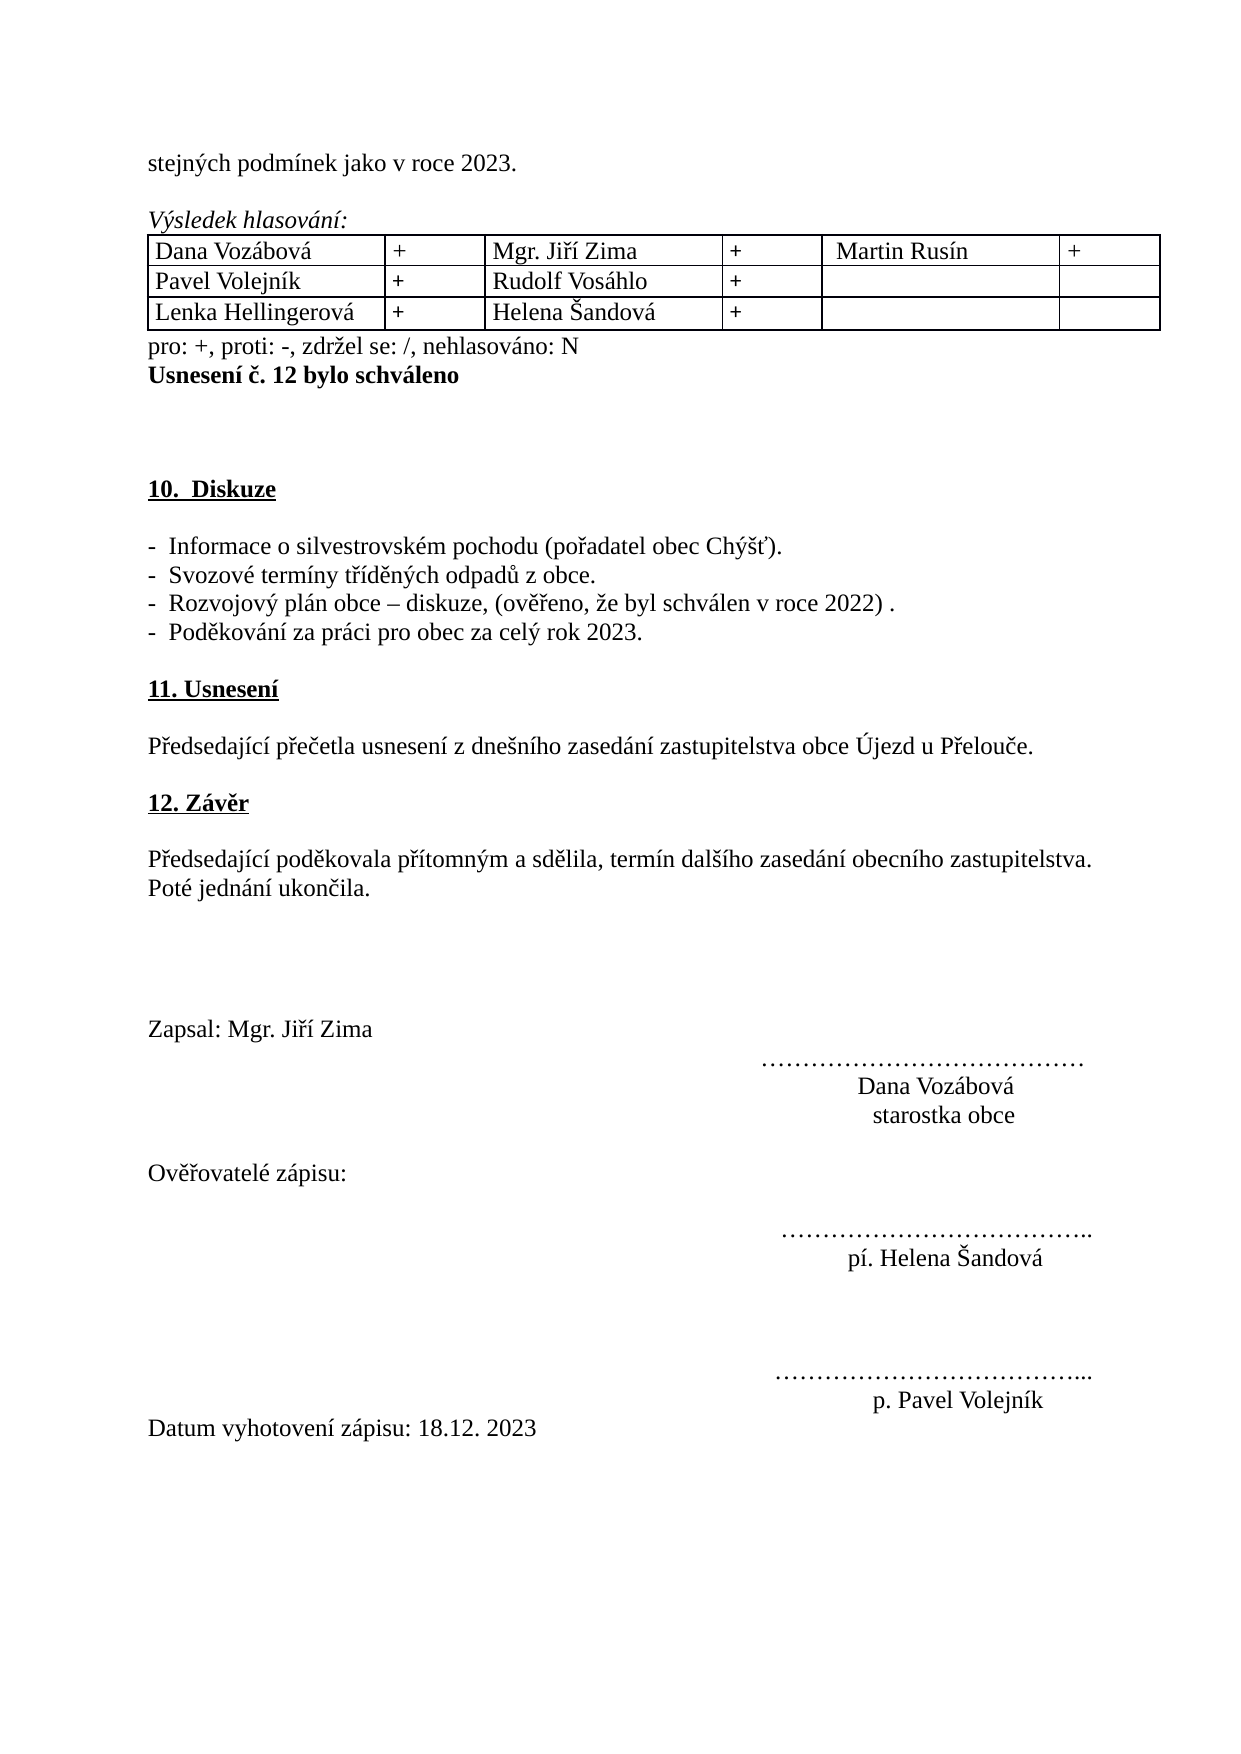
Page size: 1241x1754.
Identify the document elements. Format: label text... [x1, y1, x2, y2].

text Ověřovatelé zápisu: [148, 1158, 1093, 1186]
text starostka obce [148, 1100, 1093, 1129]
table_header + [1060, 236, 1159, 265]
table_cell + [386, 298, 484, 329]
text pí. Helena Šandová [148, 1243, 1093, 1272]
table_header + [386, 236, 484, 265]
text - Rozvojový plán obce – diskuze, (ověřeno, že byl schválen v roce 2022) . [148, 588, 1093, 617]
text Předsedající poděkovala přítomným a sdělila, termín dalšího zasedání obecního zastupitelstva. Poté jednání ukončila. [148, 844, 1093, 902]
table_cell [823, 266, 1059, 296]
table_cell [1060, 298, 1159, 329]
text stejných podmínek jako v roce 2023. [148, 148, 1093, 176]
text ……………………………….. [148, 1214, 1093, 1243]
table_cell Rudolf Vosáhlo [486, 266, 722, 296]
text pro: +, proti: -, zdržel se: /, nehlasováno: N [148, 331, 1093, 360]
table_header Martin Rusín [823, 236, 1059, 265]
text - Svozové termíny tříděných odpadů z obce. [148, 560, 1093, 588]
text Předsedající přečetla usnesení z dnešního zasedání zastupitelstva obce Újezd u Přelouče. [148, 731, 1093, 759]
text ………………………………... [148, 1356, 1093, 1385]
text 11. Usnesení [148, 674, 1093, 703]
table_header Dana Vozábová [149, 236, 384, 265]
table_cell [1060, 266, 1159, 296]
text - Poděkování za práci pro obec za celý rok 2023. [148, 617, 1093, 646]
table_cell Pavel Volejník [149, 266, 384, 296]
text Zapsal: Mgr. Jiří Zima [148, 1014, 1093, 1043]
table_cell Lenka Hellingerová [149, 298, 384, 329]
table_cell Helena Šandová [486, 298, 722, 329]
table_cell [823, 298, 1059, 329]
table_cell + [386, 266, 484, 296]
text Výsledek hlasování: [148, 205, 1093, 234]
table_header + [723, 236, 821, 265]
text ………………………………… [148, 1043, 1093, 1071]
table_cell + [723, 298, 821, 329]
text 10. Diskuze [148, 474, 1093, 503]
text Dana Vozábová [148, 1071, 1093, 1100]
text 12. Závěr [148, 788, 1093, 816]
text Usnesení č. 12 bylo schváleno [148, 360, 1093, 389]
table_cell + [723, 266, 821, 296]
table_header Mgr. Jiří Zima [486, 236, 722, 265]
text p. Pavel Volejník Datum vyhotovení zápisu: 18.12. 2023 [148, 1385, 1093, 1442]
text - Informace o silvestrovském pochodu (pořadatel obec Chýšť). [148, 531, 1093, 560]
